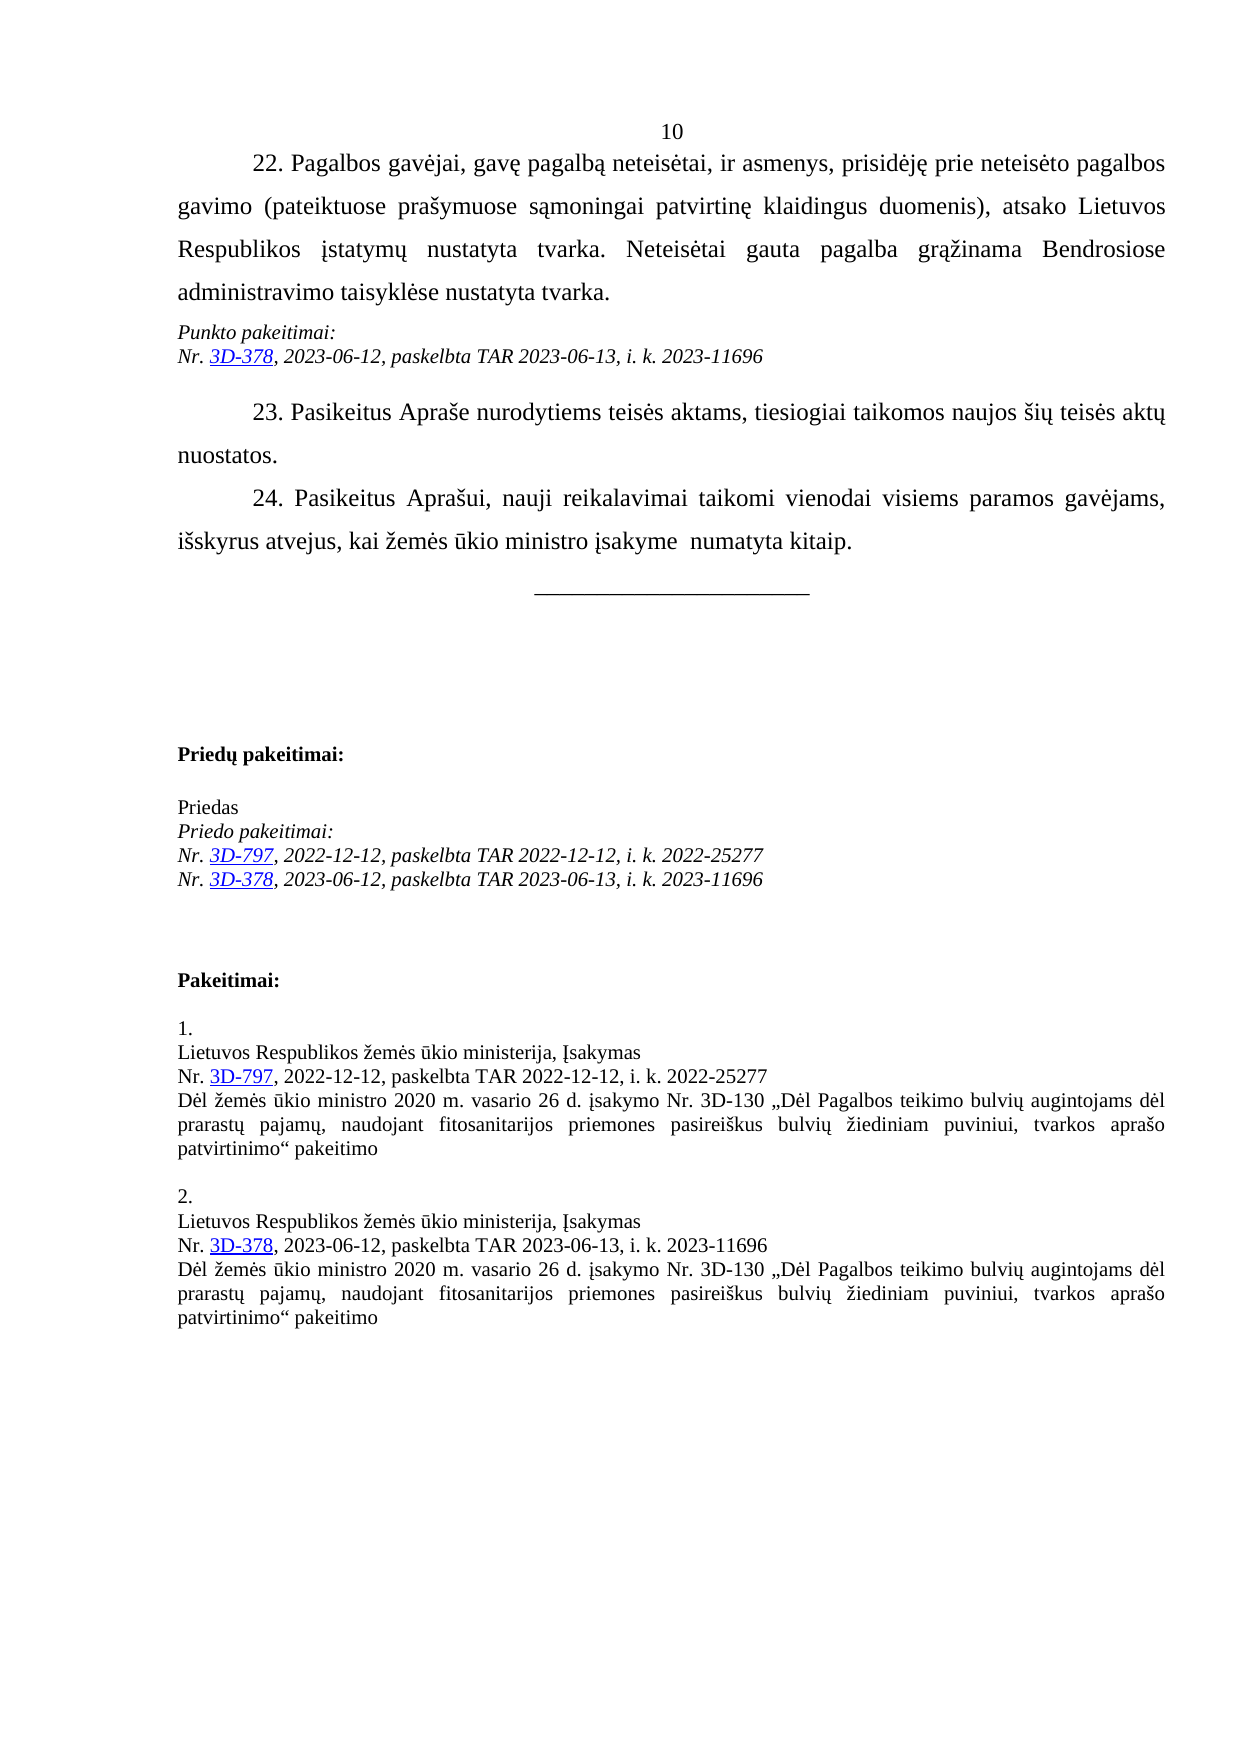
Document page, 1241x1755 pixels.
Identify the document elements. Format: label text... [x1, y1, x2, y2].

text Dėl žemės ūkio ministro 2020 m. vasario 26 d. įsakymo Nr. 3D-130 „Dėl Pagalbos teikimo bulvių augintojams dėl prarastų pajamų, naudojant fitosanitarijos priemones pasireiškus bulvių žiediniam puviniui, tvarkos aprašo patvirtinimo“ pakeitimo [177, 1257, 1166, 1329]
text Lietuvos Respublikos žemės ūkio ministerija, Įsakymas [177, 1208, 1166, 1233]
text Priedas [177, 795, 1166, 819]
text Nr. 3D-378, 2023-06-12, paskelbta TAR 2023-06-13, i. k. 2023-11696 [177, 867, 1166, 891]
text Nr. 3D-797, 2022-12-12, paskelbta TAR 2022-12-12, i. k. 2022-25277 [177, 843, 1166, 867]
text Priedų pakeitimai: [177, 742, 1166, 766]
text Punkto pakeitimai: [177, 320, 1166, 344]
text Pakeitimai: [177, 968, 1166, 992]
text Nr. 3D-378, 2023-06-12, paskelbta TAR 2023-06-13, i. k. 2023-11696 [177, 1233, 1166, 1257]
text Dėl žemės ūkio ministro 2020 m. vasario 26 d. įsakymo Nr. 3D-130 „Dėl Pagalbos teikimo bulvių augintojams dėl prarastų pajamų, naudojant fitosanitarijos priemones pasireiškus bulvių žiediniam puviniui, tvarkos aprašo patvirtinimo“ pakeitimo [177, 1088, 1166, 1160]
text Lietuvos Respublikos žemės ūkio ministerija, Įsakymas [177, 1040, 1166, 1064]
text Nr. 3D-378, 2023-06-12, paskelbta TAR 2023-06-13, i. k. 2023-11696 [177, 344, 1166, 368]
text 24. Pasikeitus Aprašui, nauji reikalavimai taikomi vienodai visiems paramos gavėjams, išskyrus atvejus, kai žemės ūkio ministro įsakyme numatyta kitaip. [177, 483, 1166, 555]
text 22. Pagalbos gavėjai, gavę pagalbą neteisėtai, ir asmenys, prisidėję prie neteisėto pagalbos gavimo (pateiktuose prašymuose sąmoningai patvirtinę klaidingus duomenis), atsako Lietuvos Respublikos įstatymų nustatyta tvarka. Neteisėtai gauta pagalba grąžinama Bendrosiose administravimo taisyklėse nustatyta tvarka. [177, 148, 1166, 306]
text 1. [177, 1016, 1166, 1040]
text ______________________ [177, 569, 1166, 598]
text 23. Pasikeitus Apraše nurodytiems teisės aktams, tiesiogiai taikomos naujos šių teisės aktų nuostatos. [177, 397, 1166, 469]
text Priedo pakeitimai: [177, 819, 1166, 843]
text Nr. 3D-797, 2022-12-12, paskelbta TAR 2022-12-12, i. k. 2022-25277 [177, 1064, 1166, 1088]
text 2. [177, 1184, 1166, 1208]
